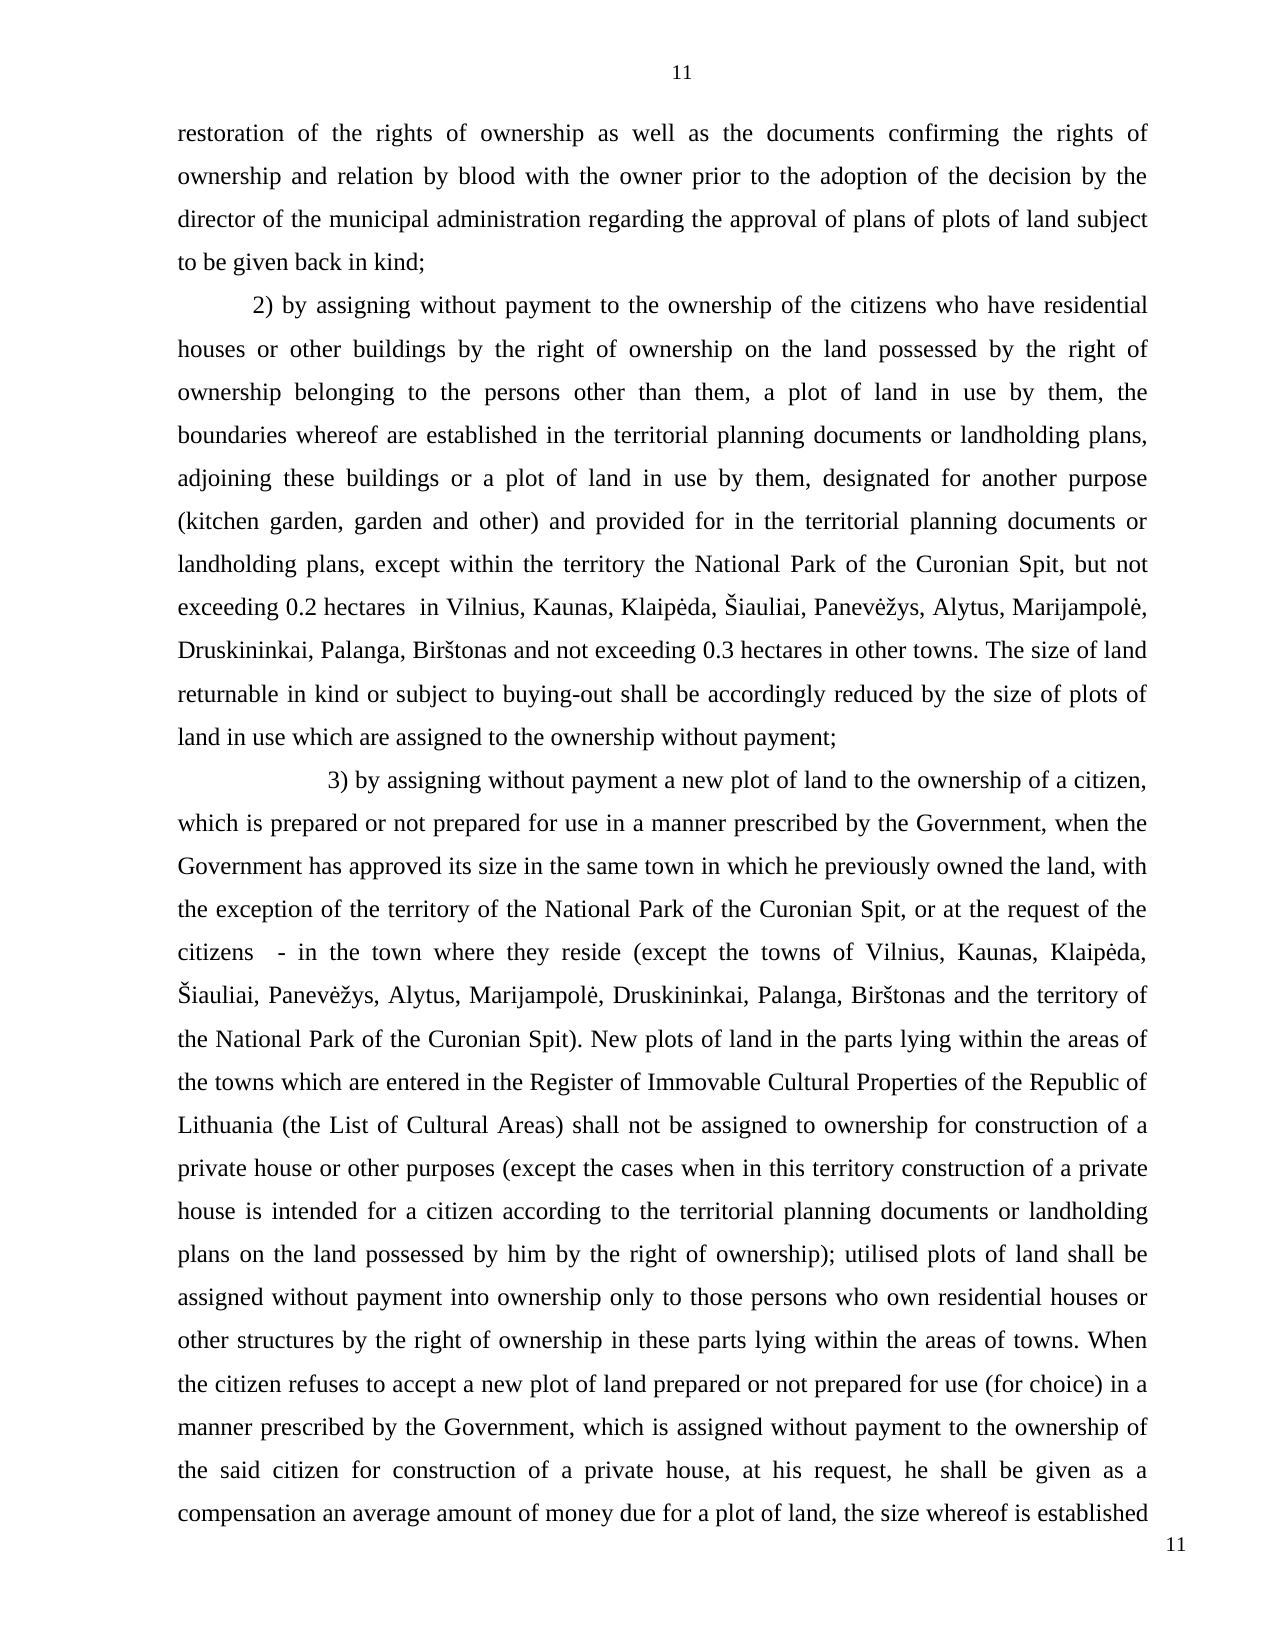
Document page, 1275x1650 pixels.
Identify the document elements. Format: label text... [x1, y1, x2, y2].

text restoration of the rights of ownership as well as the documents confirming the rights of ownership and relation by blood with the owner prior to the adoption of the decision by the director of the municipal administration regarding the approval of plans of plots of land subject to be given back in kind; [177, 118, 1149, 276]
text 2) by assigning without payment to the ownership of the citizens who have residential houses or other buildings by the right of ownership on the land possessed by the right of ownership belonging to the persons other than them, a plot of land in use by them, the boundaries whereof are established in the territorial planning documents or landholding plans, adjoining these buildings or a plot of land in use by them, designated for another purpose (kitchen garden, garden and other) and provided for in the territorial planning documents or landholding plans, except within the territory the National Park of the Curonian Spit, but not exceeding 0.2 hectares in Vilnius, Kaunas, Klaipėda, Šiauliai, Panevėžys, Alytus, Marijampolė, Druskininkai, Palanga, Birštonas and not exceeding 0.3 hectares in other towns. The size of land returnable in kind or subject to buying-out shall be accordingly reduced by the size of plots of land in use which are assigned to the ownership without payment; [177, 291, 1149, 751]
text 3) by assigning without payment a new plot of land to the ownership of a citizen, which is prepared or not prepared for use in a manner prescribed by the Government, when the Government has approved its size in the same town in which he previously owned the land, with the exception of the territory of the National Park of the Curonian Spit, or at the request of the citizens - in the town where they reside (except the towns of Vilnius, Kaunas, Klaipėda, Šiauliai, Panevėžys, Alytus, Marijampolė, Druskininkai, Palanga, Birštonas and the territory of the National Park of the Curonian Spit). New plots of land in the parts lying within the areas of the towns which are entered in the Register of Immovable Cultural Properties of the Republic of Lithuania (the List of Cultural Areas) shall not be assigned to ownership for construction of a private house or other purposes (except the cases when in this territory construction of a private house is intended for a citizen according to the territorial planning documents or landholding plans on the land possessed by him by the right of ownership); utilised plots of land shall be assigned without payment into ownership only to those persons who own residential houses or other structures by the right of ownership in these parts lying within the areas of towns. When the citizen refuses to accept a new plot of land prepared or not prepared for use (for choice) in a manner prescribed by the Government, which is assigned without payment to the ownership of the said citizen for construction of a private house, at his request, he shall be given as a compensation an average amount of money due for a plot of land, the size whereof is established [177, 765, 1149, 1527]
